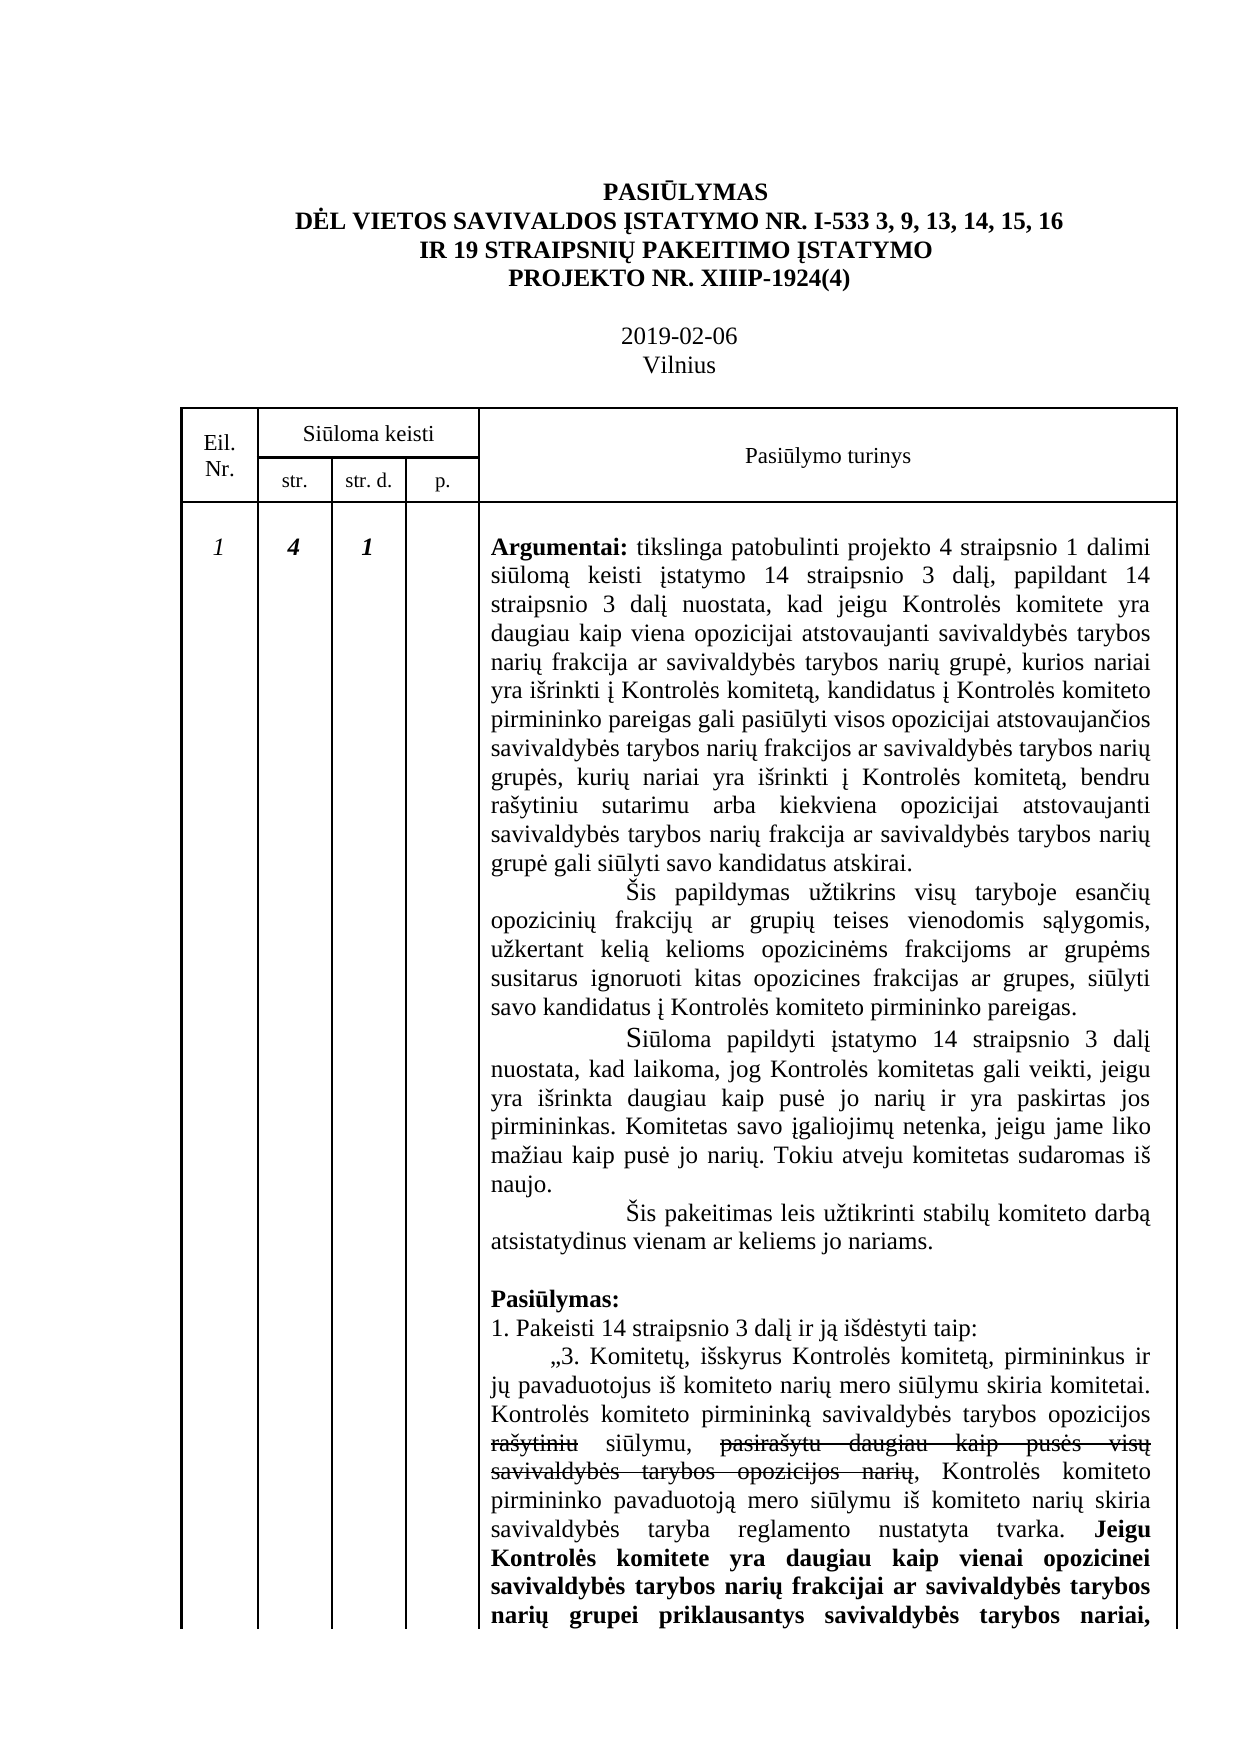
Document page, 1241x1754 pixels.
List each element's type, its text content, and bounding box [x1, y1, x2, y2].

table_cell p. [407, 459, 478, 501]
table_cell 1 [183, 503, 257, 1629]
table_cell Argumentai: tikslinga patobulinti projekto 4 straipsnio 1 dalimi siūlomą keisti įstatymo 14 straipsnio 3 dalį, papildant 14 straipsnio 3 dalį nuostata, kad jeigu Kontrolės komitete yra daugiau kaip viena opozicijai atstovaujanti savivaldybės tarybos narių frakcija ar savivaldybės tarybos narių grupė, kurios nariai yra išrinkti į Kontrolės komitetą, kandidatus į Kontrolės komiteto pirmininko pareigas gali pasiūlyti visos opozicijai atstovaujančios savivaldybės tarybos narių frakcijos ar savivaldybės tarybos narių grupės, kurių nariai yra išrinkti į Kontrolės komitetą, bendru rašytiniu sutarimu arba kiekviena opozicijai atstovaujanti savivaldybės tarybos narių frakcija ar savivaldybės tarybos narių grupė gali siūlyti savo kandidatus atskirai. Šis papildymas užtikrins visų taryboje esančių opozicinių frakcijų ar grupių teises vienodomis sąlygomis, užkertant kelią kelioms opozicinėms frakcijoms ar grupėms susitarus ignoruoti kitas opozicines frakcijas ar grupes, siūlyti savo kandidatus į Kontrolės komiteto pirmininko pareigas. Siūloma papildyti įstatymo 14 straipsnio 3 dalį nuostata, kad laikoma, jog Kontrolės komitetas gali veikti, jeigu yra išrinkta daugiau kaip pusė jo narių ir yra paskirtas jos pirmininkas. Komitetas savo įgaliojimų netenka, jeigu jame liko mažiau kaip pusė jo narių. Tokiu atveju komitetas sudaromas iš naujo. Šis pakeitimas leis užtikrinti stabilų komiteto darbą atsistatydinus vienam ar keliems jo nariams. Pasiūlymas: 1. Pakeisti 14 straipsnio 3 dalį ir ją išdėstyti taip: „3. Komitetų, išskyrus Kontrolės komitetą, pirmininkus ir jų pavaduotojus iš komiteto narių mero siūlymu skiria komitetai. Kontrolės komiteto pirmininką savivaldybės tarybos opozicijos rašytiniu siūlymu, pasirašytu daugiau kaip pusės visų savivaldybės tarybos opozicijos narių, Kontrolės komiteto pirmininko pavaduotoją mero siūlymu iš komiteto narių skiria savivaldybės taryba reglamento nustatyta tvarka. Jeigu Kontrolės komitete yra daugiau kaip vienai opozicinei savivaldybės tarybos narių frakcijai ar savivaldybės tarybos narių grupei priklausantys savivaldybės tarybos nariai, [480, 503, 1176, 1629]
text Vilnius [177, 350, 1181, 378]
table_cell [407, 503, 478, 1629]
table_header Siūloma keisti [259, 409, 478, 456]
table_header Eil. Nr. [183, 409, 257, 501]
table_cell str. [259, 459, 331, 501]
text projekto Nr. XIIIP-1924(4) [177, 263, 1181, 292]
table_cell 4 [259, 503, 331, 1629]
table_cell 1 [333, 503, 405, 1629]
text IR 19 STRAIPSNIŲ PAKEITIMO įstatymo [177, 235, 1181, 263]
text 2019-02-06 [177, 321, 1181, 350]
text Dėl VIETOS SAVIVALDOS ĮSTATYMO NR. I-533 3, 9, 13, 14, 15, 16 [177, 206, 1181, 235]
text PASIŪLYMAS [177, 177, 1181, 206]
table_header Pasiūlymo turinys [480, 409, 1176, 501]
table_cell str. d. [333, 459, 405, 501]
